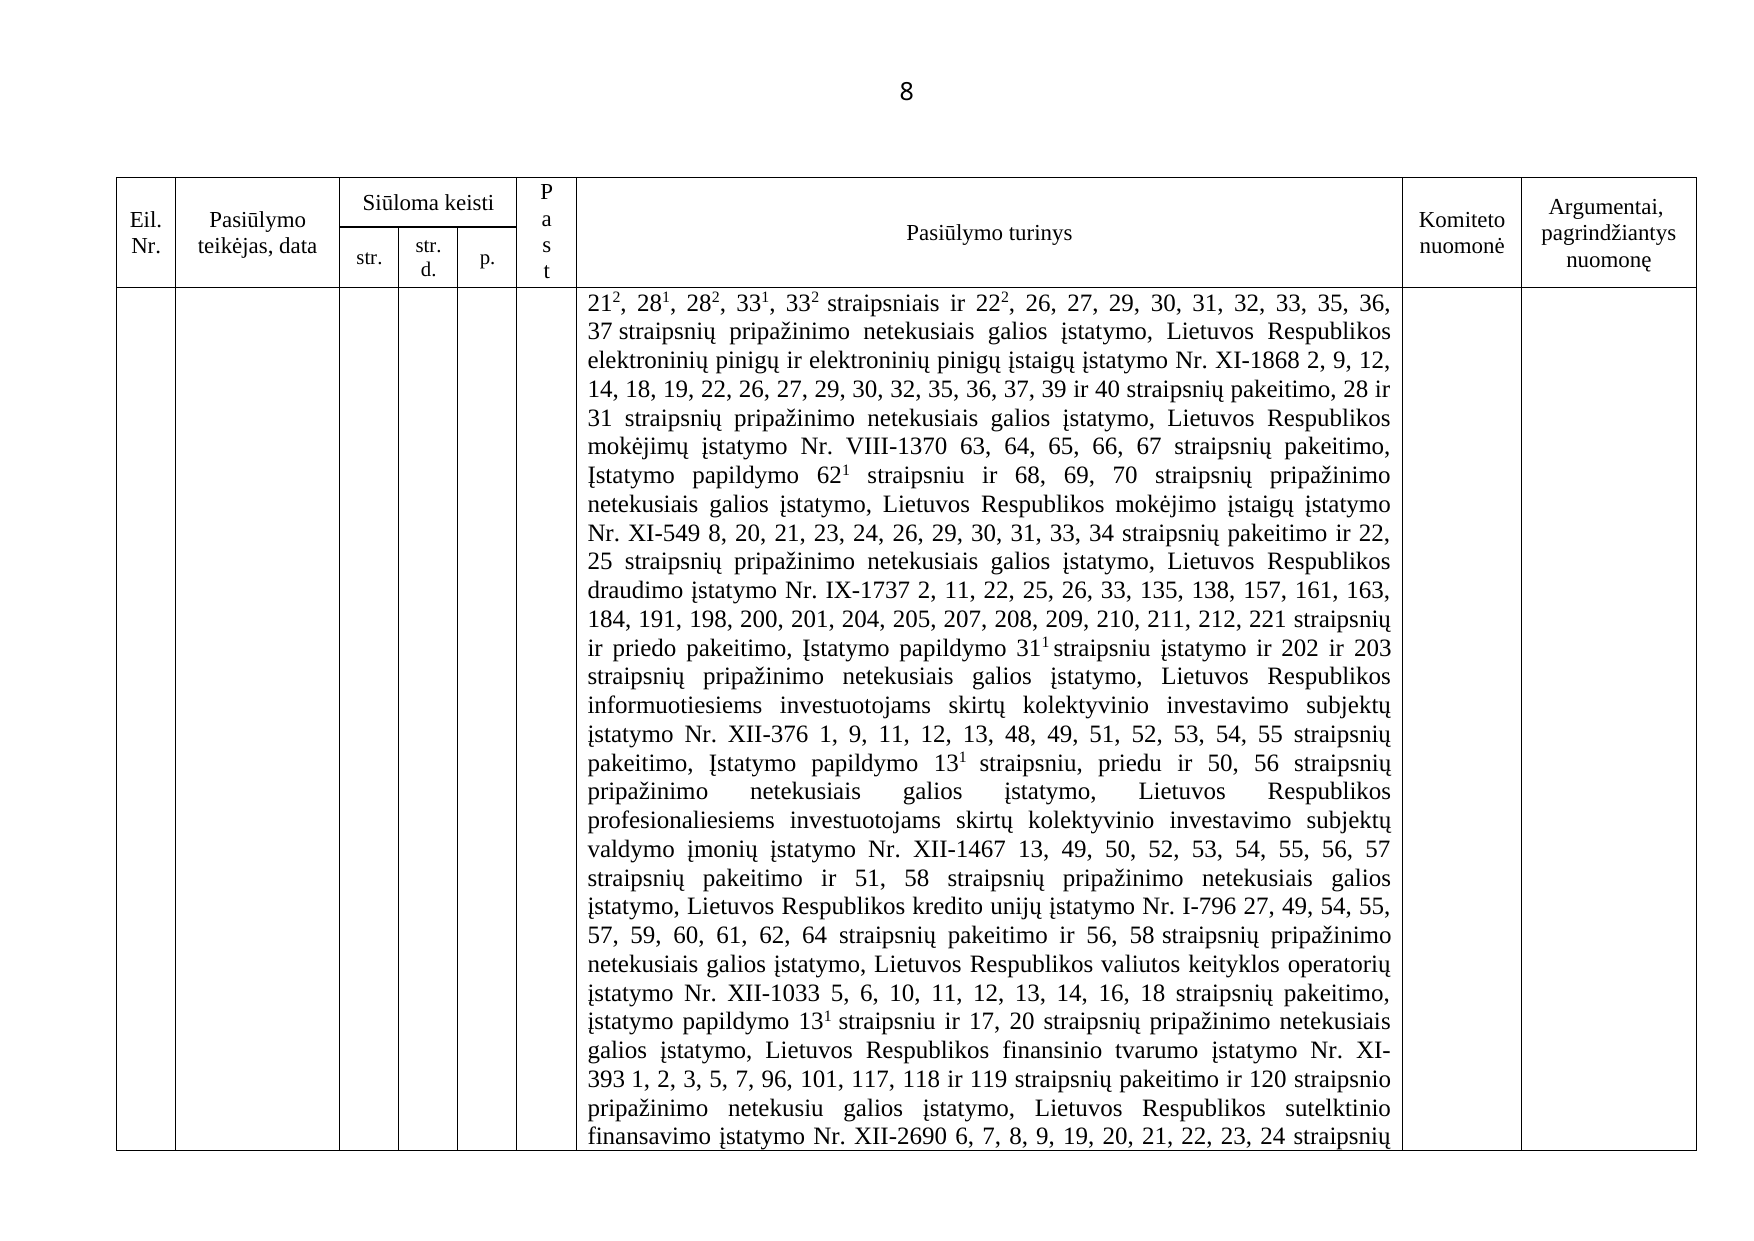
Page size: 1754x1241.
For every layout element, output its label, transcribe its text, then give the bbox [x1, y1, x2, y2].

table_cell [1403, 288, 1521, 1150]
table_cell [1522, 288, 1696, 1150]
table_cell [117, 288, 175, 1150]
table_header Pasiūlymo teikėjas, data [176, 178, 339, 287]
table_cell 212, 281, 282, 331, 332 straipsniais ir 222, 26, 27, 29, 30, 31, 32, 33, 35, 36, 37 straipsnių pripažinimo netekusiais galios įstatymo, Lietuvos Respublikos elektroninių pinigų ir elektroninių pinigų įstaigų įstatymo Nr. XI-1868 2, 9, 12, 14, 18, 19, 22, 26, 27, 29, 30, 32, 35, 36, 37, 39 ir 40 straipsnių pakeitimo, 28 ir 31 straipsnių pripažinimo netekusiais galios įstatymo, Lietuvos Respublikos mokėjimų įstatymo Nr. VIII-1370 63, 64, 65, 66, 67 straipsnių pakeitimo, Įstatymo papildymo 621 straipsniu ir 68, 69, 70 straipsnių pripažinimo netekusiais galios įstatymo, Lietuvos Respublikos mokėjimo įstaigų įstatymo Nr. XI-549 8, 20, 21, 23, 24, 26, 29, 30, 31, 33, 34 straipsnių pakeitimo ir 22, 25 straipsnių pripažinimo netekusiais galios įstatymo, Lietuvos Respublikos draudimo įstatymo Nr. IX-1737 2, 11, 22, 25, 26, 33, 135, 138, 157, 161, 163, 184, 191, 198, 200, 201, 204, 205, 207, 208, 209, 210, 211, 212, 221 straipsnių ir priedo pakeitimo, Įstatymo papildymo 311 straipsniu įstatymo ir 202 ir 203 straipsnių pripažinimo netekusiais galios įstatymo, Lietuvos Respublikos informuotiesiems investuotojams skirtų kolektyvinio investavimo subjektų įstatymo Nr. XII-376 1, 9, 11, 12, 13, 48, 49, 51, 52, 53, 54, 55 straipsnių pakeitimo, Įstatymo papildymo 131 straipsniu, priedu ir 50, 56 straipsnių pripažinimo netekusiais galios įstatymo, Lietuvos Respublikos profesionaliesiems investuotojams skirtų kolektyvinio investavimo subjektų valdymo įmonių įstatymo Nr. XII-1467 13, 49, 50, 52, 53, 54, 55, 56, 57 straipsnių pakeitimo ir 51, 58 straipsnių pripažinimo netekusiais galios įstatymo, Lietuvos Respublikos kredito unijų įstatymo Nr. I-796 27, 49, 54, 55, 57, 59, 60, 61, 62, 64 straipsnių pakeitimo ir 56, 58 straipsnių pripažinimo netekusiais galios įstatymo, Lietuvos Respublikos valiutos keityklos operatorių įstatymo Nr. XII-1033 5, 6, 10, 11, 12, 13, 14, 16, 18 straipsnių pakeitimo, įstatymo papildymo 131 straipsniu ir 17, 20 straipsnių pripažinimo netekusiais galios įstatymo, Lietuvos Respublikos finansinio tvarumo įstatymo Nr. XI-393 1, 2, 3, 5, 7, 96, 101, 117, 118 ir 119 straipsnių pakeitimo ir 120 straipsnio pripažinimo netekusiu galios įstatymo, Lietuvos Respublikos sutelktinio finansavimo įstatymo Nr. XII-2690 6, 7, 8, 9, 19, 20, 21, 22, 23, 24 straipsnių [577, 288, 1402, 1150]
table_cell p. [458, 228, 516, 287]
table_header Pasiūlymo turinys [577, 178, 1402, 287]
table_cell str. d. [399, 228, 457, 287]
table_header Pastabos [517, 178, 576, 287]
table_header Komiteto nuomonė [1403, 178, 1521, 287]
table_cell [458, 288, 516, 1150]
table_cell [340, 288, 398, 1150]
table_cell [176, 288, 339, 1150]
table_cell [517, 288, 576, 1150]
table_header Argumentai, pagrindžiantys nuomonę [1522, 178, 1696, 287]
table_cell str. [340, 228, 398, 287]
table_header Eil. Nr. [117, 178, 175, 287]
table_header Siūloma keisti [340, 178, 516, 226]
table_cell [399, 288, 457, 1150]
